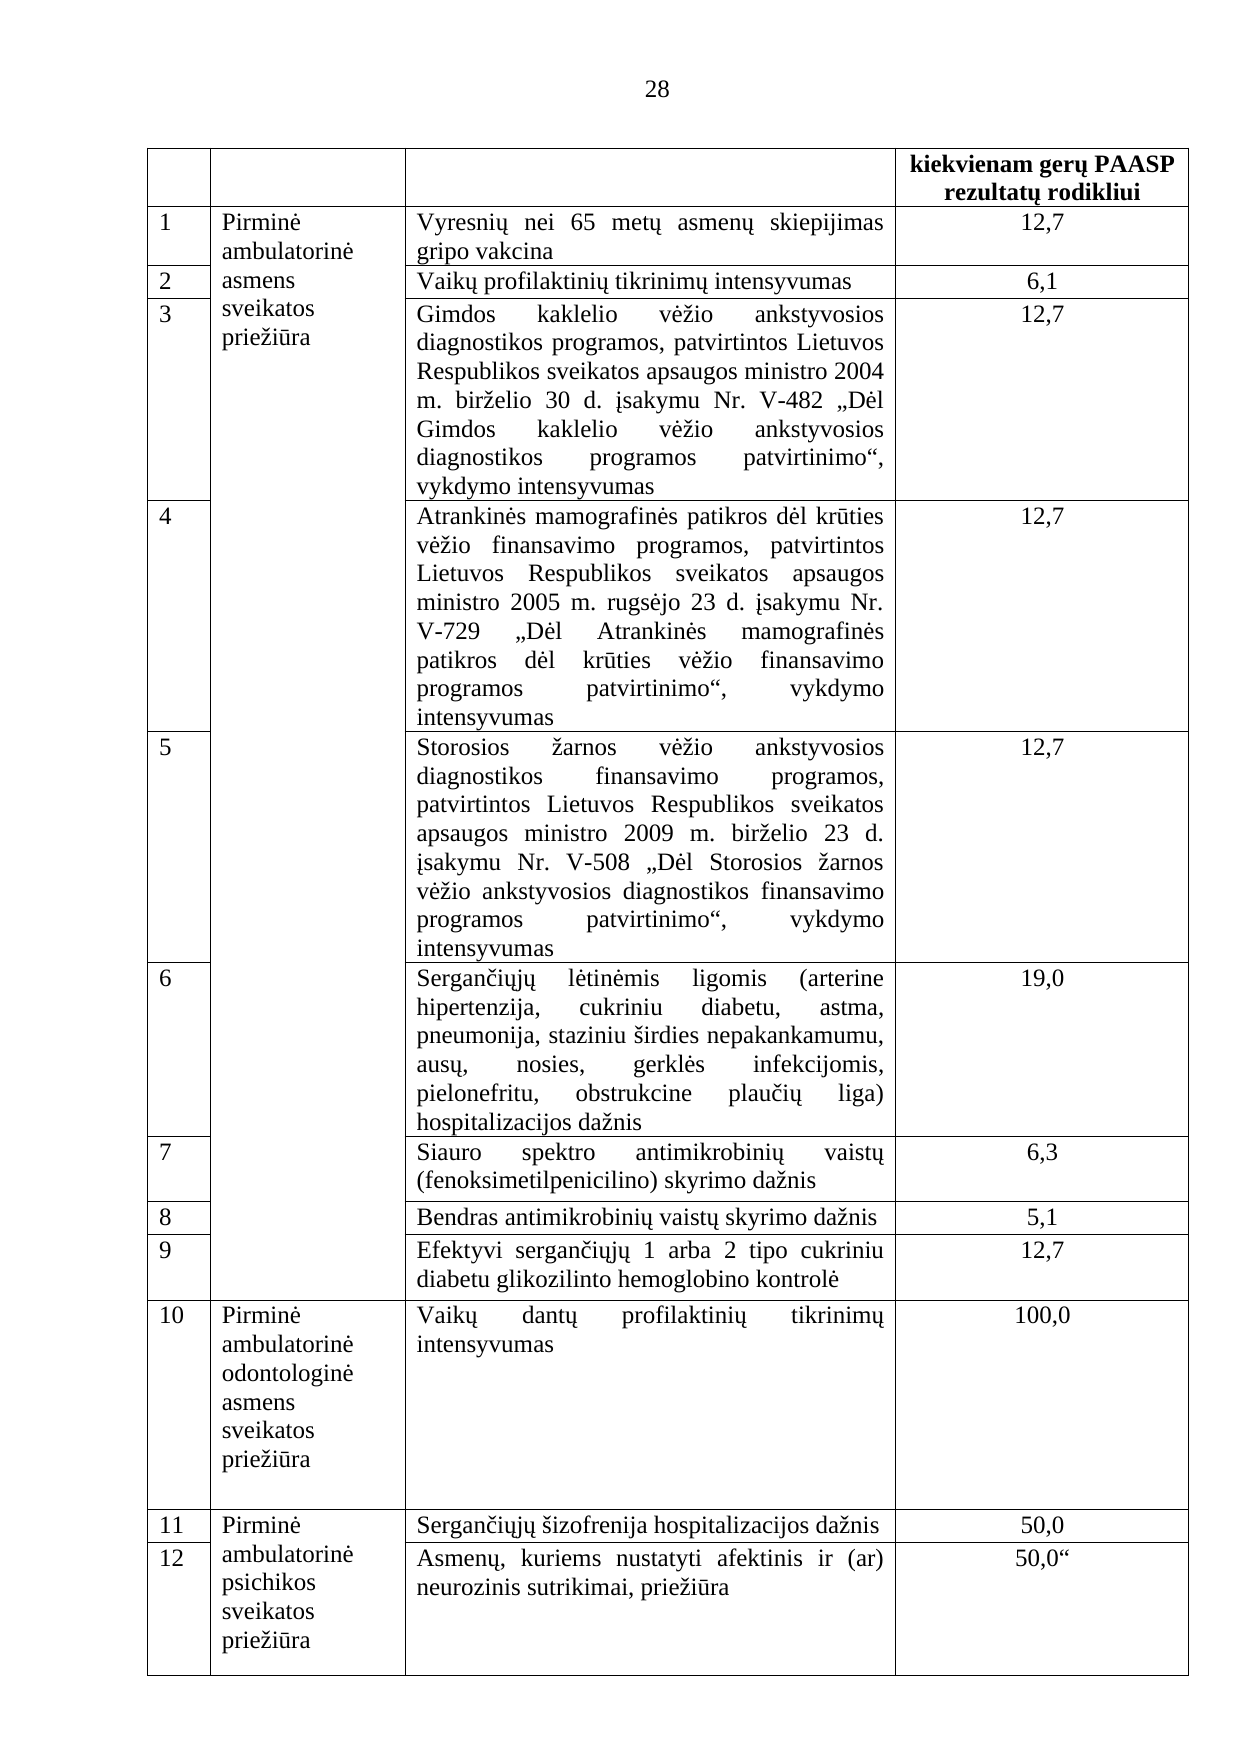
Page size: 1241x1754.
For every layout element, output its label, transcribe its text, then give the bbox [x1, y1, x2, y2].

table_cell Vyresnių nei 65 metų asmenų skiepijimas gripo vakcina [406, 207, 895, 265]
table_cell 12,7 [896, 207, 1188, 265]
table_cell 9 [148, 1235, 210, 1299]
table_cell 5 [148, 732, 210, 962]
table_cell Bendras antimikrobinių vaistų skyrimo dažnis [406, 1202, 895, 1234]
table_cell 11 [148, 1510, 210, 1542]
table_cell Asmenų, kuriems nustatyti afektinis ir (ar) neurozinis sutrikimai, priežiūra [406, 1543, 895, 1674]
table_cell Pirminė ambulatorinė asmens sveikatos priežiūra [211, 207, 405, 1299]
table_cell 19,0 [896, 963, 1188, 1136]
table_header [406, 149, 895, 206]
table_cell 100,0 [896, 1301, 1188, 1509]
table_header [211, 149, 405, 206]
table_cell 7 [148, 1137, 210, 1201]
table_cell Sergančiųjų lėtinėmis ligomis (arterine hipertenzija, cukriniu diabetu, astma, pneumonija, staziniu širdies nepakankamumu, ausų, nosies, gerklės infekcijomis, pielonefritu, obstrukcine plaučių liga) hospitalizacijos dažnis [406, 963, 895, 1136]
table_cell 50,0“ [896, 1543, 1188, 1674]
table_cell Storosios žarnos vėžio ankstyvosios diagnostikos finansavimo programos, patvirtintos Lietuvos Respublikos sveikatos apsaugos ministro 2009 m. birželio 23 d. įsakymu Nr. V-508 „Dėl Storosios žarnos vėžio ankstyvosios diagnostikos finansavimo programos patvirtinimo“, vykdymo intensyvumas [406, 732, 895, 962]
table_header kiekvienam gerų PAASP rezultatų rodikliui [896, 149, 1188, 206]
table_cell 8 [148, 1202, 210, 1234]
table_cell Efektyvi sergančiųjų 1 arba 2 tipo cukriniu diabetu glikozilinto hemoglobino kontrolė [406, 1235, 895, 1299]
table_cell 4 [148, 501, 210, 731]
table_cell 5,1 [896, 1202, 1188, 1234]
table_cell Atrankinės mamografinės patikros dėl krūties vėžio finansavimo programos, patvirtintos Lietuvos Respublikos sveikatos apsaugos ministro 2005 m. rugsėjo 23 d. įsakymu Nr. V-729 „Dėl Atrankinės mamografinės patikros dėl krūties vėžio finansavimo programos patvirtinimo“, vykdymo intensyvumas [406, 501, 895, 731]
table_cell 6 [148, 963, 210, 1136]
table_cell 6,3 [896, 1137, 1188, 1201]
table_cell 1 [148, 207, 210, 265]
table_cell 12,7 [896, 501, 1188, 731]
table_cell Pirminė ambulatorinė psichikos sveikatos priežiūra [211, 1510, 405, 1674]
table_cell 50,0 [896, 1510, 1188, 1542]
table_cell 10 [148, 1301, 210, 1509]
table_cell Vaikų dantų profilaktinių tikrinimų intensyvumas [406, 1301, 895, 1509]
table_cell 2 [148, 266, 210, 298]
table_cell 6,1 [896, 266, 1188, 298]
table_cell 12,7 [896, 732, 1188, 962]
table_cell Sergančiųjų šizofrenija hospitalizacijos dažnis [406, 1510, 895, 1542]
table_cell Siauro spektro antimikrobinių vaistų (fenoksimetilpenicilino) skyrimo dažnis [406, 1137, 895, 1201]
table_cell 12 [148, 1543, 210, 1674]
table_cell Gimdos kaklelio vėžio ankstyvosios diagnostikos programos, patvirtintos Lietuvos Respublikos sveikatos apsaugos ministro 2004 m. birželio 30 d. įsakymu Nr. V-482 „Dėl Gimdos kaklelio vėžio ankstyvosios diagnostikos programos patvirtinimo“, vykdymo intensyvumas [406, 299, 895, 500]
table_header [148, 149, 210, 206]
table_cell 3 [148, 299, 210, 500]
table_cell Pirminė ambulatorinė odontologinė asmens sveikatos priežiūra [211, 1301, 405, 1509]
table_cell Vaikų profilaktinių tikrinimų intensyvumas [406, 266, 895, 298]
table_cell 12,7 [896, 1235, 1188, 1299]
table_cell 12,7 [896, 299, 1188, 500]
